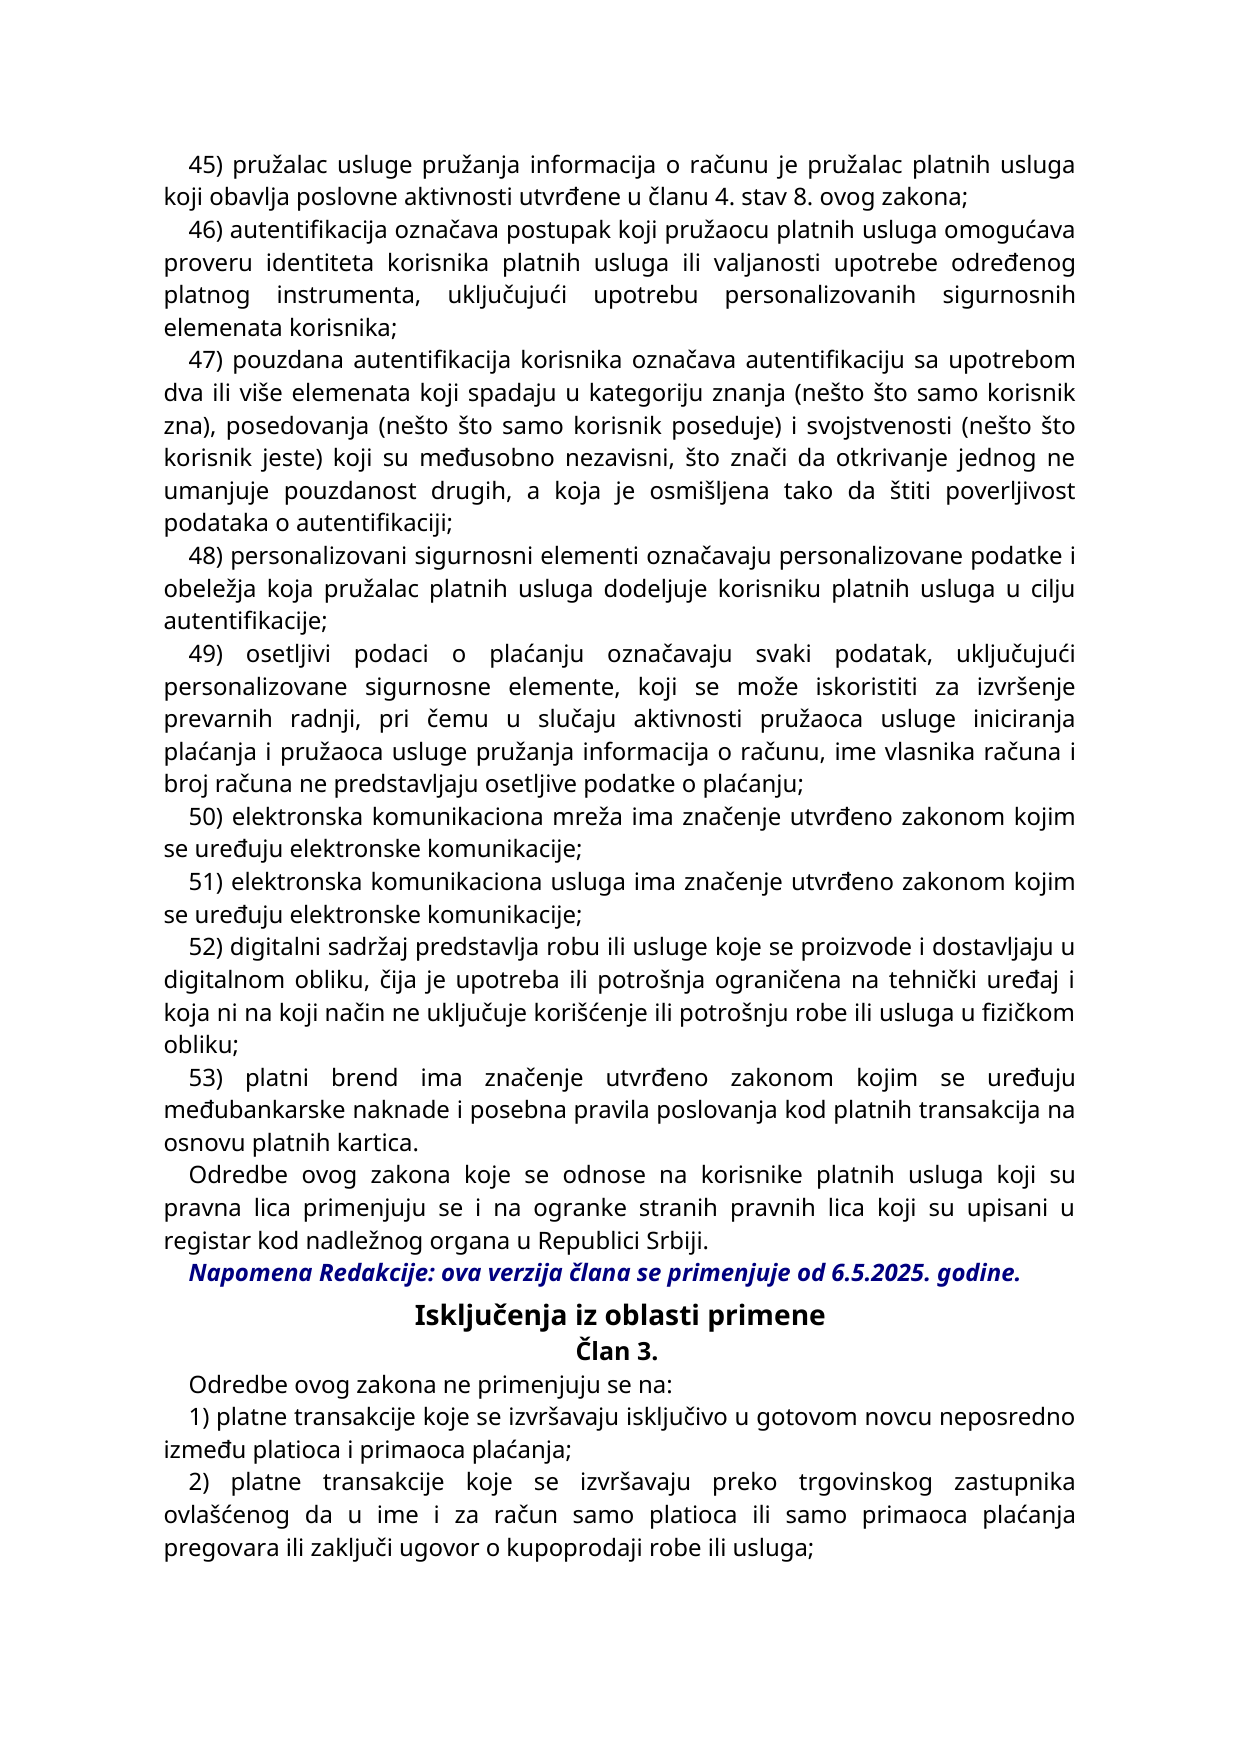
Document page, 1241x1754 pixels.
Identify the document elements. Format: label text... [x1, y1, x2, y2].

text 46) autentifikacija označava postupak koji pružaocu platnih usluga omogućava proveru identiteta korisnika platnih usluga ili valjanosti upotrebe određenog platnog instrumenta, uključujući upotrebu personalizovanih sigurnosnih elemenata korisnika; [163, 213, 1077, 343]
text Napomena Redakcije: ova verzija člana se primenjuje od 6.5.2025. godine. [163, 1256, 1077, 1289]
text 53) platni brend ima značenje utvrđeno zakonom kojim se uređuju međubankarske naknade i posebna pravila poslovanja kod platnih transakcija na osnovu platnih kartica. [163, 1061, 1077, 1158]
text 45) pružalac usluge pružanja informacija o računu je pružalac platnih usluga koji obavlja poslovne aktivnosti utvrđene u članu 4. stav 8. ovog zakona; [163, 148, 1077, 213]
text Član 3. ﻿ [148, 1333, 1093, 1367]
text 52) digitalni sadržaj predstavlja robu ili usluge koje se proizvode i dostavljaju u digitalnom obliku, čija je upotreba ili potrošnja ograničena na tehnički uređaj i koja ni na koji način ne uključuje korišćenje ili potrošnju robe ili usluga u fizičkom obliku; [163, 930, 1077, 1061]
text Isključenja iz oblasti primene [148, 1295, 1093, 1333]
text Odredbe ovog zakona ne primenjuju se na: [163, 1367, 1077, 1400]
text 2) platne transakcije koje se izvršavaju preko trgovinskog zastupnika ovlašćenog da u ime i za račun samo platioca ili samo primaoca plaćanja pregovara ili zaključi ugovor o kupoprodaji robe ili usluga; [163, 1465, 1077, 1563]
text Odredbe ovog zakona koje se odnose na korisnike platnih usluga koji su pravna lica primenjuju se i na ogranke stranih pravnih lica koji su upisani u registar kod nadležnog organa u Republici Srbiji. [163, 1158, 1077, 1256]
text 50) elektronska komunikaciona mreža ima značenje utvrđeno zakonom kojim se uređuju elektronske komunikacije; [163, 800, 1077, 865]
text 49) osetljivi podaci o plaćanju označavaju svaki podatak, uključujući personalizovane sigurnosne elemente, koji se može iskoristiti za izvršenje prevarnih radnji, pri čemu u slučaju aktivnosti pružaoca usluge iniciranja plaćanja i pružaoca usluge pružanja informacija o računu, ime vlasnika računa i broj računa ne predstavljaju osetljive podatke o plaćanju; [163, 637, 1077, 800]
text 1) platne transakcije koje se izvršavaju isključivo u gotovom novcu neposredno između platioca i primaoca plaćanja; [163, 1400, 1077, 1465]
text 48) personalizovani sigurnosni elementi označavaju personalizovane podatke i obeležja koja pružalac platnih usluga dodeljuje korisniku platnih usluga u cilju autentifikacije; [163, 539, 1077, 637]
text 47) pouzdana autentifikacija korisnika označava autentifikaciju sa upotrebom dva ili više elemenata koji spadaju u kategoriju znanja (nešto što samo korisnik zna), posedovanja (nešto što samo korisnik poseduje) i svojstvenosti (nešto što korisnik jeste) koji su međusobno nezavisni, što znači da otkrivanje jednog ne umanjuje pouzdanost drugih, a koja je osmišljena tako da štiti poverljivost podataka o autentifikaciji; [163, 343, 1077, 539]
text 51) elektronska komunikaciona usluga ima značenje utvrđeno zakonom kojim se uređuju elektronske komunikacije; [163, 865, 1077, 930]
